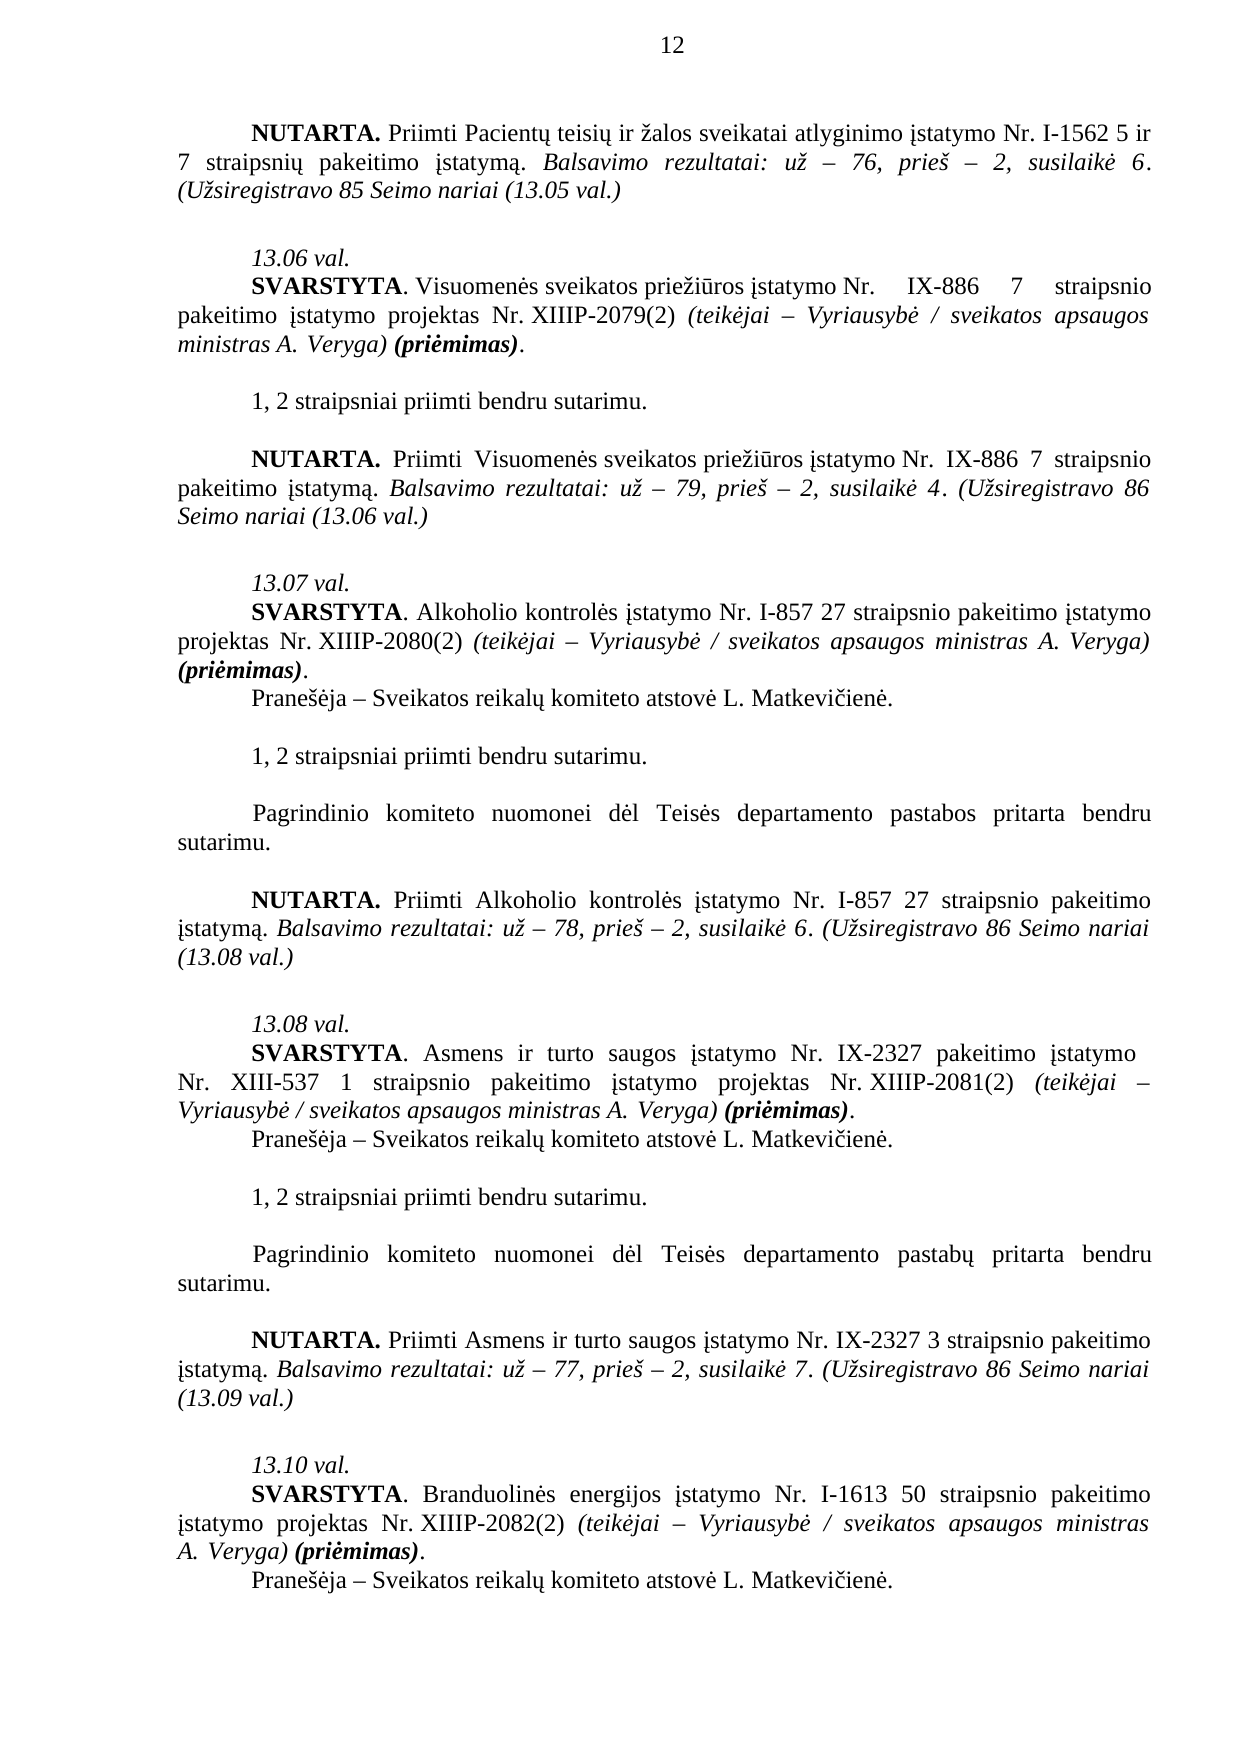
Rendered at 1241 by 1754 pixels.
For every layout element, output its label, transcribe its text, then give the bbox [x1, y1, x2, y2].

text NUTARTA. Priimti Pacientų teisių ir žalos sveikatai atlyginimo įstatymo Nr. I-1562 5 ir 7 straipsnių pakeitimo įstatymą. Balsavimo rezultatai: už – 76, prieš – 2, susilaikė 6. (Užsiregistravo 85 Seimo nariai (13.05 val.) [177, 118, 1152, 204]
text Pagrindinio komiteto nuomonei dėl Teisės departamento pastabos pritarta bendru sutarimu. [177, 798, 1152, 856]
text NUTARTA. Priimti Alkoholio kontrolės įstatymo Nr. I-857 27 straipsnio pakeitimo įstatymą. Balsavimo rezultatai: už – 78, prieš – 2, susilaikė 6. (Užsiregistravo 86 Seimo nariai (13.08 val.) [177, 885, 1152, 971]
text NUTARTA. Priimti Asmens ir turto saugos įstatymo Nr. IX-2327 3 straipsnio pakeitimo įstatymą. Balsavimo rezultatai: už – 77, prieš – 2, susilaikė 7. (Užsiregistravo 86 Seimo nariai (13.09 val.) [177, 1326, 1152, 1412]
text 1, 2 straipsniai priimti bendru sutarimu. [177, 386, 1152, 415]
text NUTARTA. Priimti Visuomenės sveikatos priežiūros įstatymo Nr. IX-886 7 straipsnio pakeitimo įstatymą. Balsavimo rezultatai: už – 79, prieš – 2, susilaikė 4. (Užsiregistravo 86 Seimo nariai (13.06 val.) [177, 444, 1152, 530]
text SVARSTYTA. Alkoholio kontrolės įstatymo Nr. I-857 27 straipsnio pakeitimo įstatymo projektas Nr. XIIIP-2080(2) (teikėjai – Vyriausybė / sveikatos apsaugos ministras A. Veryga) (priėmimas). [177, 597, 1152, 683]
text SVARSTYTA. Asmens ir turto saugos įstatymo Nr. IX-2327 pakeitimo įstatymo Nr. XIII-537 1 straipsnio pakeitimo įstatymo projektas Nr. XIIIP-2081(2) (teikėjai – Vyriausybė / sveikatos apsaugos ministras A. Veryga) (priėmimas). [177, 1038, 1152, 1124]
text 1, 2 straipsniai priimti bendru sutarimu. [177, 1182, 1152, 1211]
text 13.06 val. [177, 243, 1152, 271]
text Pagrindinio komiteto nuomonei dėl Teisės departamento pastabų pritarta bendru sutarimu. [177, 1239, 1152, 1297]
text Pranešėja – Sveikatos reikalų komiteto atstovė L. Matkevičienė. [177, 683, 1152, 712]
text SVARSTYTA. Branduolinės energijos įstatymo Nr. I-1613 50 straipsnio pakeitimo įstatymo projektas Nr. XIIIP-2082(2) (teikėjai – Vyriausybė / sveikatos apsaugos ministras A. Veryga) (priėmimas). [177, 1479, 1152, 1565]
text Pranešėja – Sveikatos reikalų komiteto atstovė L. Matkevičienė. [177, 1124, 1152, 1153]
text Pranešėja – Sveikatos reikalų komiteto atstovė L. Matkevičienė. [177, 1565, 1152, 1594]
text 13.08 val. [177, 1009, 1152, 1038]
text SVARSTYTA. Visuomenės sveikatos priežiūros įstatymo Nr. IX-886 7 straipsnio pakeitimo įstatymo projektas Nr. XIIIP-2079(2) (teikėjai – Vyriausybė / sveikatos apsaugos ministras A. Veryga) (priėmimas). [177, 271, 1152, 358]
text 13.07 val. [177, 568, 1152, 597]
text 1, 2 straipsniai priimti bendru sutarimu. [177, 741, 1152, 770]
text 13.10 val. [177, 1450, 1152, 1479]
